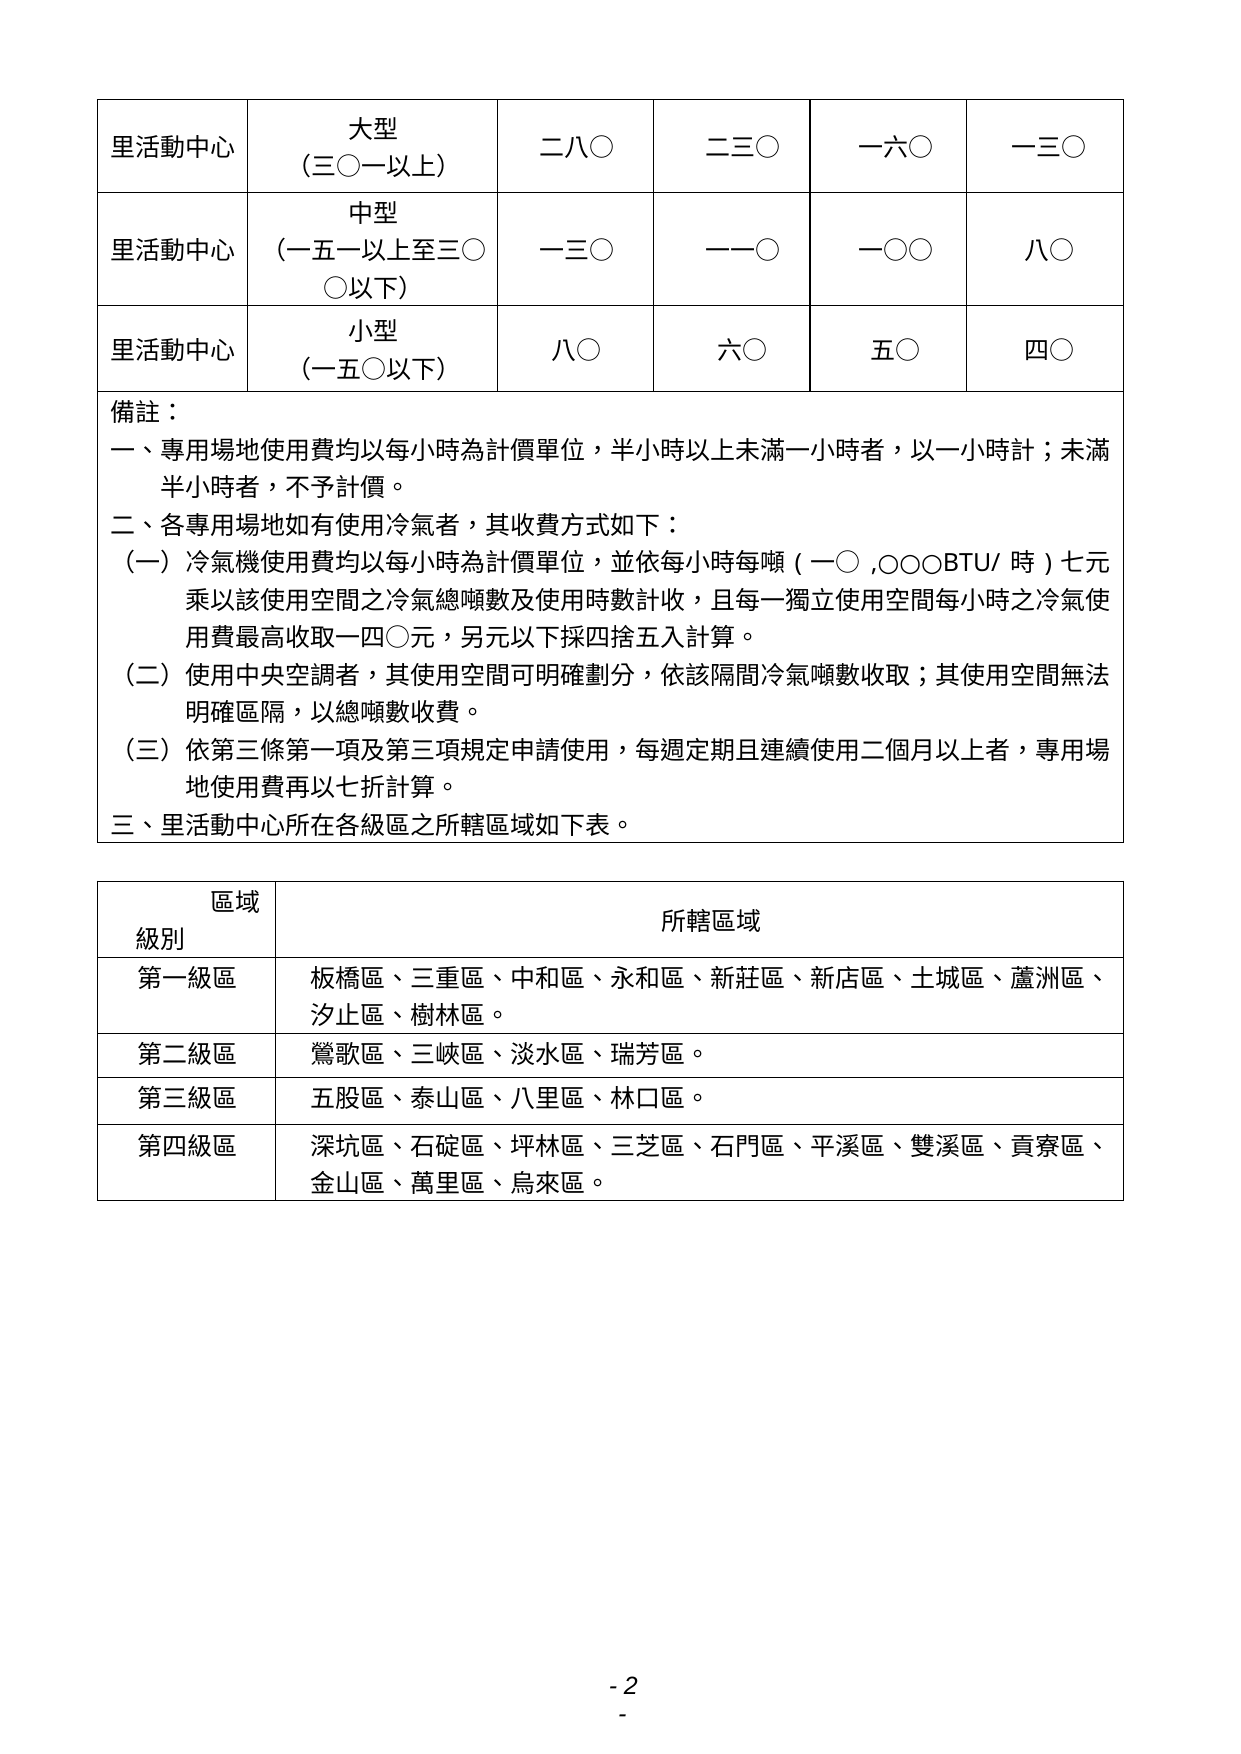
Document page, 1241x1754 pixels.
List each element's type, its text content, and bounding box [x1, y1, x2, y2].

table_cell 六○ [654, 306, 809, 391]
table_cell 一三○ [498, 193, 653, 305]
table_cell 大型 （三○一以上） [248, 100, 497, 192]
table_cell 板橋區、三重區、中和區、永和區、新莊區、新店區、土城區、蘆洲區、汐止區、樹林區。 [276, 958, 1123, 1033]
table_cell 第一級區 [98, 958, 275, 1033]
table_cell 二三○ [654, 100, 809, 192]
table_cell 五股區、泰山區、八里區、林口區。 [276, 1078, 1123, 1124]
table_cell 里活動中心 [98, 193, 247, 305]
table_cell 鶯歌區、三峽區、淡水區、瑞芳區。 [276, 1034, 1123, 1077]
table_cell 里活動中心 [98, 100, 247, 192]
table_header 所轄區域 [276, 882, 1123, 957]
table_cell 八○ [498, 306, 653, 391]
table_header 區域 級別 [98, 882, 275, 957]
table_cell 備註： 一、專用場地使用費均以每小時為計價單位，半小時以上未滿一小時者，以一小時計；未滿半小時者，不予計價。 二、各專用場地如有使用冷氣者，其收費方式如下： （一）冷氣機使用費均以每小時為計價單位，並依每小時每噸(一○,○○○BTU/時)七元乘以該使用空間之冷氣總噸數及使用時數計收，且每一獨立使用空間每小時之冷氣使用費最高收取一四○元，另元以下採四捨五入計算。 （二）使用中央空調者，其使用空間可明確劃分，依該隔間冷氣噸數收取；其使用空間無法明確區隔，以總噸數收費。 （三）依第三條第一項及第三項規定申請使用，每週定期且連續使用二個月以上者，專用場地使用費再以七折計算。 三、里活動中心所在各級區之所轄區域如下表。 [98, 392, 1123, 842]
table_cell 第三級區 [98, 1078, 275, 1124]
table_cell 一○○ [811, 193, 966, 305]
table_cell 里活動中心 [98, 306, 247, 391]
table_cell 二八○ [498, 100, 653, 192]
table_cell 四○ [967, 306, 1123, 391]
table_cell 一三○ [967, 100, 1123, 192]
table_cell 八○ [967, 193, 1123, 305]
table_cell 中型 （一五一以上至三○○以下） [248, 193, 497, 305]
table_cell 小型 （一五○以下） [248, 306, 497, 391]
table_cell 一一○ [654, 193, 809, 305]
table_cell 五○ [811, 306, 966, 391]
table_cell 深坑區、石碇區、坪林區、三芝區、石門區、平溪區、雙溪區、貢寮區、金山區、萬里區、烏來區。 [276, 1125, 1123, 1200]
table_cell 第二級區 [98, 1034, 275, 1077]
table_cell 第四級區 [98, 1125, 275, 1200]
table_cell 一六○ [811, 100, 966, 192]
